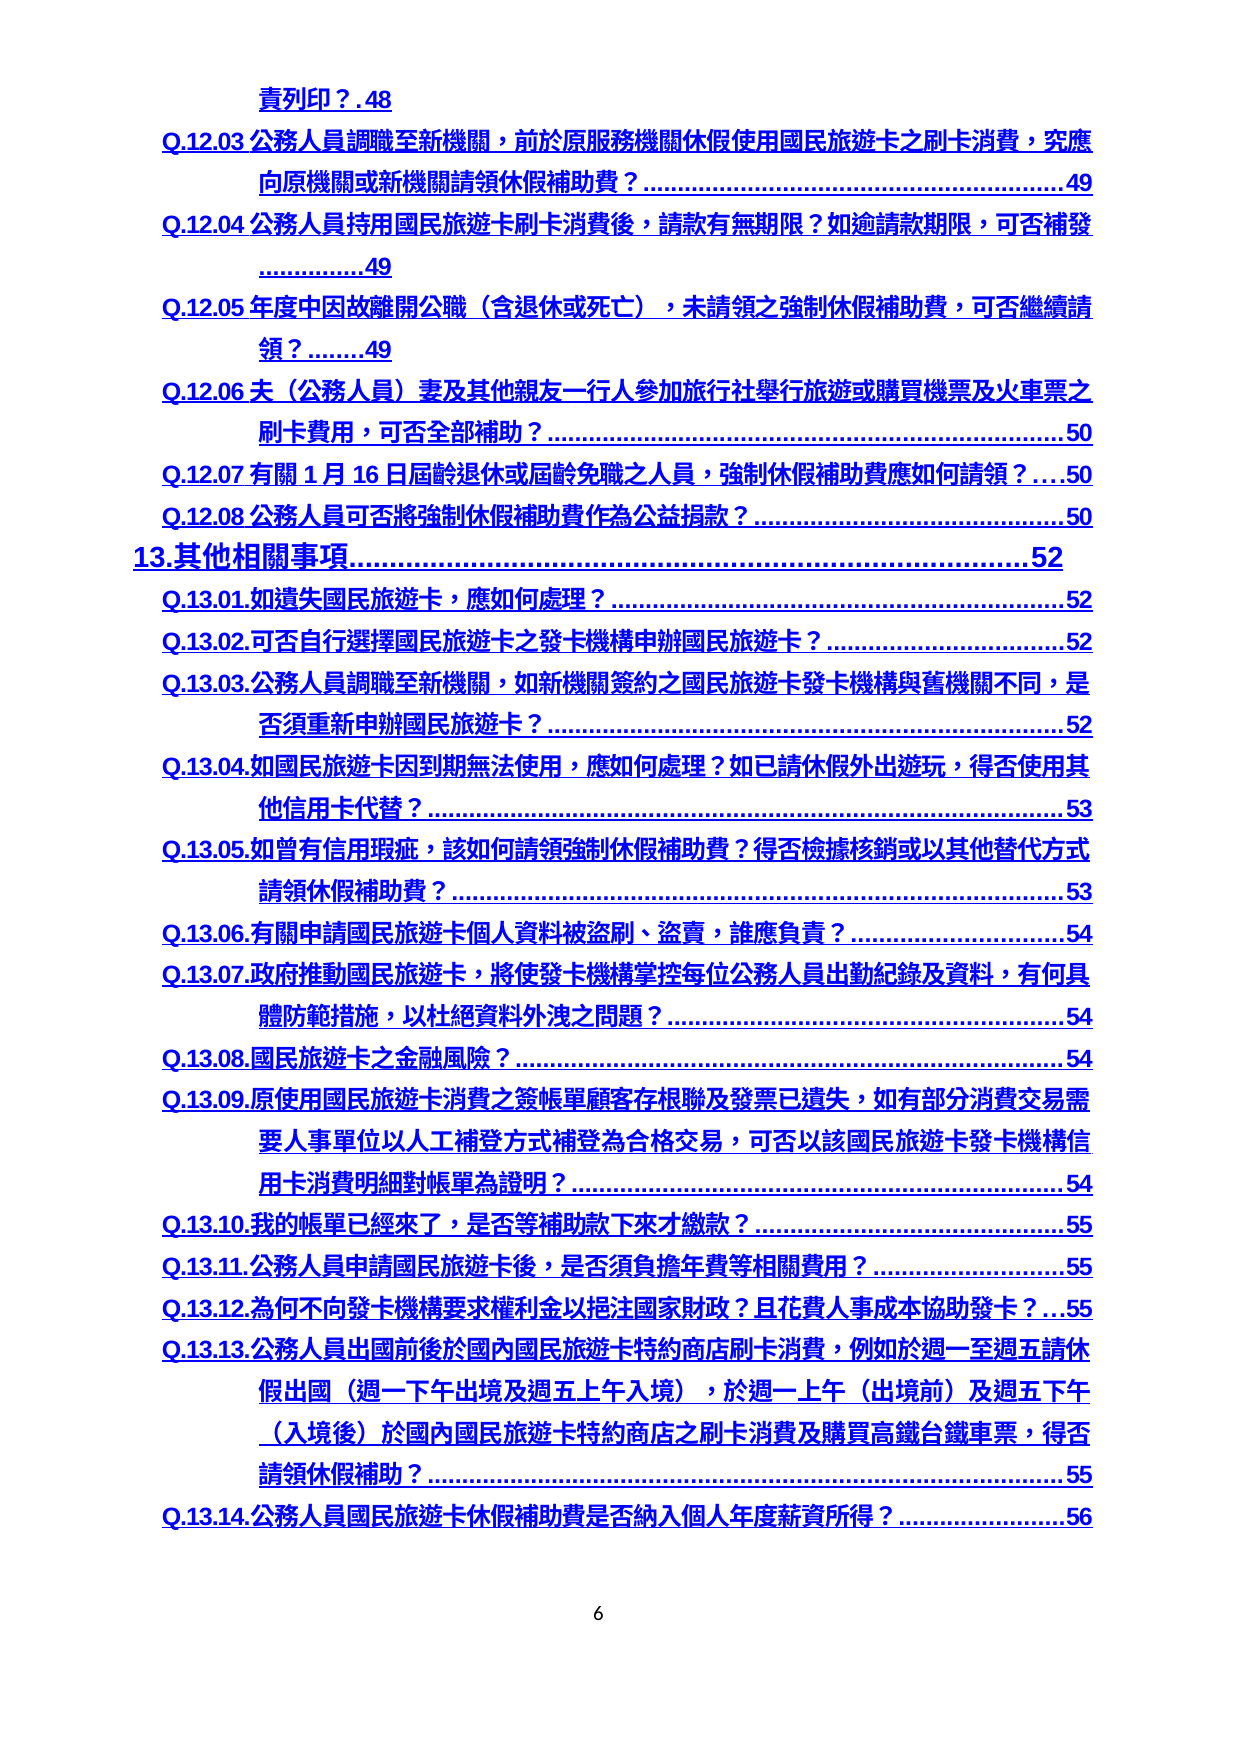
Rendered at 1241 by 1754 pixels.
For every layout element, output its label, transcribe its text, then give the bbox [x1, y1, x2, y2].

text Q.13.11.公務人員申請國民旅遊卡後，是否須負擔年費等相關費用？ 55 [162, 1242, 1093, 1277]
text [162, 612, 1093, 617]
text Q.12.08公務人員可否將強制休假補助費作為公益捐款？ 50 [162, 492, 1093, 526]
text Q.13.04.如國民旅遊卡因到期無法使用，應如何處理？如已請休假外出遊玩，得否使用其他信用卡代替？ 53 [162, 742, 1093, 826]
text Q.13.01.如遺失國民旅遊卡，應如何處理？ 52 [162, 576, 1093, 610]
text [162, 1237, 1093, 1242]
text Q.13.06.有關申請國民旅遊卡個人資料被盜刷、盜賣，誰應負責？ 54 [162, 909, 1093, 944]
text Q.12.02公務人員申領強制休假補助費所需之申請表，應由各機關人事單位或公務人員負責列印？ 48 [162, 75, 1093, 117]
text [162, 1528, 1093, 1534]
text [162, 653, 1093, 659]
text Q.12.05年度中因故離開公職（含退休或死亡），未請領之強制休假補助費，可否繼續請領？ 49 [162, 319, 1093, 367]
text [162, 1320, 1093, 1326]
text Q.12.03公務人員調職至新機關，前於原服務機關休假使用國民旅遊卡之刷卡消費，究應向原機關或新機關請領休假補助費？ 49 [162, 117, 1093, 151]
text Q.12.04公務人員持用國民旅遊卡刷卡消費後，請款有無期限？如逾請款期限，可否補發？ 49 [162, 236, 1093, 283]
text Q.13.03.公務人員調職至新機關，如新機關簽約之國民旅遊卡發卡機構與舊機關不同，是否須重新申辦國民旅遊卡？ 52 [162, 659, 1093, 742]
text Q.13.12.為何不向發卡機構要求權利金以挹注國家財政？且花費人事成本協助發卡？ 55 [162, 1284, 1093, 1319]
text Q.12.06夫（公務人員）妻及其他親友一行人參加旅行社舉行旅遊或購買機票及火車票之刷卡費用，可否全部補助？ 50 [162, 403, 1093, 450]
text [162, 1070, 1093, 1076]
text [162, 1278, 1093, 1284]
text 13.其他相關事項 52 [133, 533, 1063, 569]
text Q.12.04公務人員持用國民旅遊卡刷卡消費後，請款有無期限？如逾請款期限，可否補發？ 49 [162, 200, 1093, 235]
text Q.13.08.國民旅遊卡之金融風險？ 54 [162, 1034, 1093, 1069]
text Q.13.07.政府推動國民旅遊卡，將使發卡機構掌控每位公務人員出勤紀錄及資料，有何具體防範措施，以杜絕資料外洩之問題？ 54 [162, 951, 1093, 1034]
text Q.12.07有關1月16日屆齡退休或屆齡免職之人員，強制休假補助費應如何請領？ 50 [162, 450, 1093, 485]
text Q.12.06夫（公務人員）妻及其他親友一行人參加旅行社舉行旅遊或購買機票及火車票之刷卡費用，可否全部補助？ 50 [162, 367, 1093, 401]
text Q.13.05.如曾有信用瑕疵，該如何請領強制休假補助費？得否檢據核銷或以其他替代方式請領休假補助費？ 53 [162, 826, 1093, 909]
text [162, 486, 1093, 492]
text [162, 528, 1093, 533]
text Q.13.02.可否自行選擇國民旅遊卡之發卡機構申辦國民旅遊卡？ 52 [162, 617, 1093, 652]
text Q.13.14.公務人員國民旅遊卡休假補助費是否納入個人年度薪資所得？ 56 [162, 1492, 1093, 1527]
text [162, 945, 1093, 951]
text Q.13.10.我的帳單已經來了，是否等補助款下來才繳款？ 55 [162, 1201, 1093, 1235]
text Q.13.09.原使用國民旅遊卡消費之簽帳單顧客存根聯及發票已遺失，如有部分消費交易需要人事單位以人工補登方式補登為合格交易，可否以該國民旅遊卡發卡機構信用卡消費明細對帳單為證明？ 54 [162, 1076, 1093, 1201]
text Q.12.05年度中因故離開公職（含退休或死亡），未請領之強制休假補助費，可否繼續請領？ 49 [162, 283, 1093, 318]
text Q.13.13.公務人員出國前後於國內國民旅遊卡特約商店刷卡消費，例如於週一至週五請休假出國（週一下午出境及週五上午入境），於週一上午（出境前）及週五下午（入境後）於國內國民旅遊卡特約商店之刷卡消費及購買高鐵台鐵車票，得否請領休假補助？ 55 [162, 1326, 1093, 1492]
text Q.12.03公務人員調職至新機關，前於原服務機關休假使用國民旅遊卡之刷卡消費，究應向原機關或新機關請領休假補助費？ 49 [162, 153, 1093, 200]
text [133, 571, 1063, 576]
